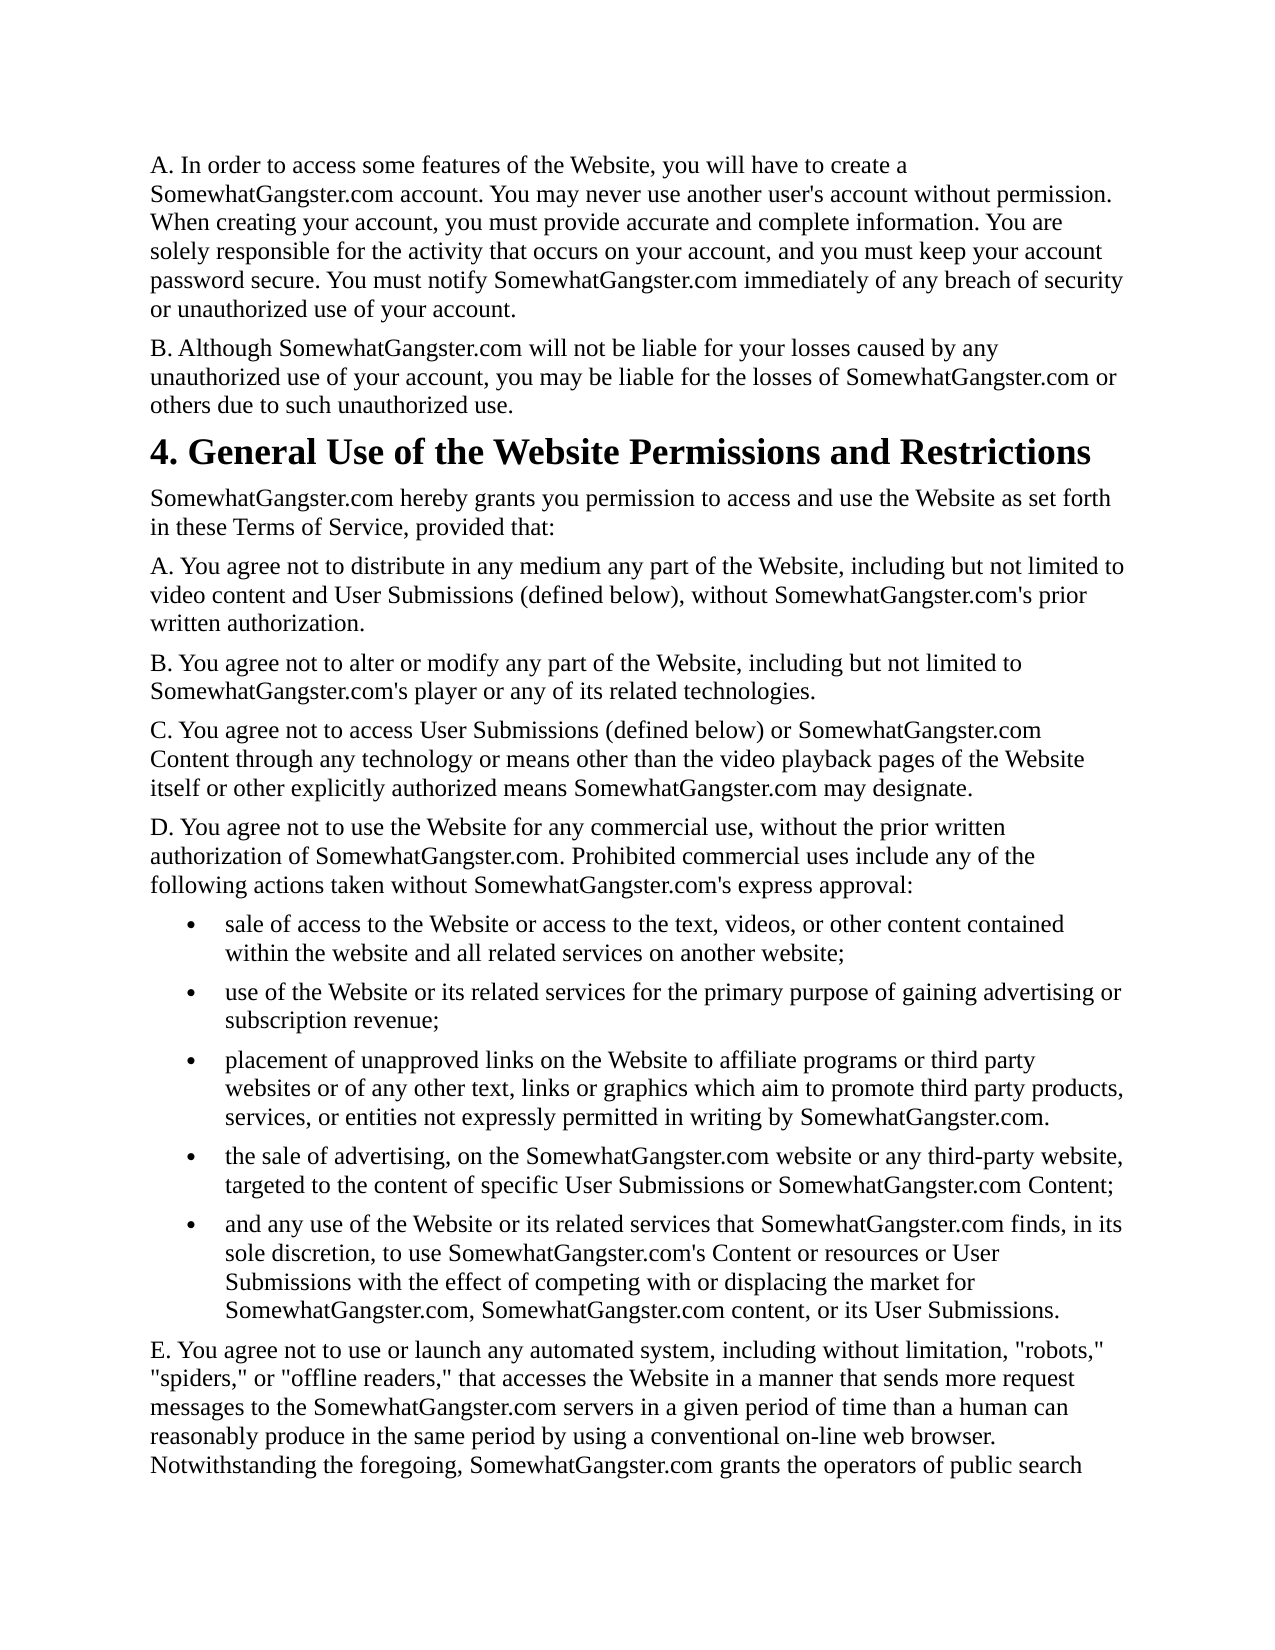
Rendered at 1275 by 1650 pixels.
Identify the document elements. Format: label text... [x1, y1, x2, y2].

text B. Although SomewhatGangster.com will not be liable for your losses caused by any unauthorized use of your account, you may be liable for the losses of SomewhatGangster.com or others due to such unauthorized use. [150, 333, 1125, 419]
text A. You agree not to distribute in any medium any part of the Website, including but not limited to video content and User Submissions (defined below), without SomewhatGangster.com's prior written authorization. [150, 551, 1125, 637]
list sale of access to the Website or access to the text, videos, or other content contained within the website and all related services on another website; [187, 909, 1125, 966]
list placement of unapproved links on the Website to affiliate programs or third party websites or of any other text, links or graphics which aim to promote third party products, services, or entities not expressly permitted in writing by SomewhatGangster.com. [187, 1045, 1125, 1131]
text B. You agree not to alter or modify any part of the Website, including but not limited to SomewhatGangster.com's player or any of its related technologies. [150, 648, 1125, 705]
text 4. General Use of the Website Permissions and Restrictions [150, 429, 1125, 473]
text D. You agree not to use the Website for any commercial use, without the prior written authorization of SomewhatGangster.com. Prohibited commercial uses include any of the following actions taken without SomewhatGangster.com's express approval: [150, 812, 1125, 898]
text A. In order to access some features of the Website, you will have to create a SomewhatGangster.com account. You may never use another user's account without permission. When creating your account, you must provide accurate and complete information. You are solely responsible for the activity that occurs on your account, and you must keep your account password secure. You must notify SomewhatGangster.com immediately of any breach of security or unauthorized use of your account. [150, 150, 1125, 322]
list and any use of the Website or its related services that SomewhatGangster.com finds, in its sole discretion, to use SomewhatGangster.com's Content or resources or User Submissions with the effect of competing with or displacing the market for SomewhatGangster.com, SomewhatGangster.com content, or its User Submissions. [187, 1209, 1125, 1324]
text E. You agree not to use or launch any automated system, including without limitation, "robots," "spiders," or "offline readers," that accesses the Website in a manner that sends more request messages to the SomewhatGangster.com servers in a given period of time than a human can reasonably produce in the same period by using a conventional on-line web browser. Notwithstanding the foregoing, SomewhatGangster.com grants the operators of public search [150, 1335, 1125, 1478]
text C. You agree not to access User Submissions (defined below) or SomewhatGangster.com Content through any technology or means other than the video playback pages of the Website itself or other explicitly authorized means SomewhatGangster.com may designate. [150, 716, 1125, 802]
list the sale of advertising, on the SomewhatGangster.com website or any third-party website, targeted to the content of specific User Submissions or SomewhatGangster.com Content; [187, 1141, 1125, 1199]
text SomewhatGangster.com hereby grants you permission to access and use the Website as set forth in these Terms of Service, provided that: [150, 483, 1125, 541]
list use of the Website or its related services for the primary purpose of gaining advertising or subscription revenue; [187, 977, 1125, 1034]
